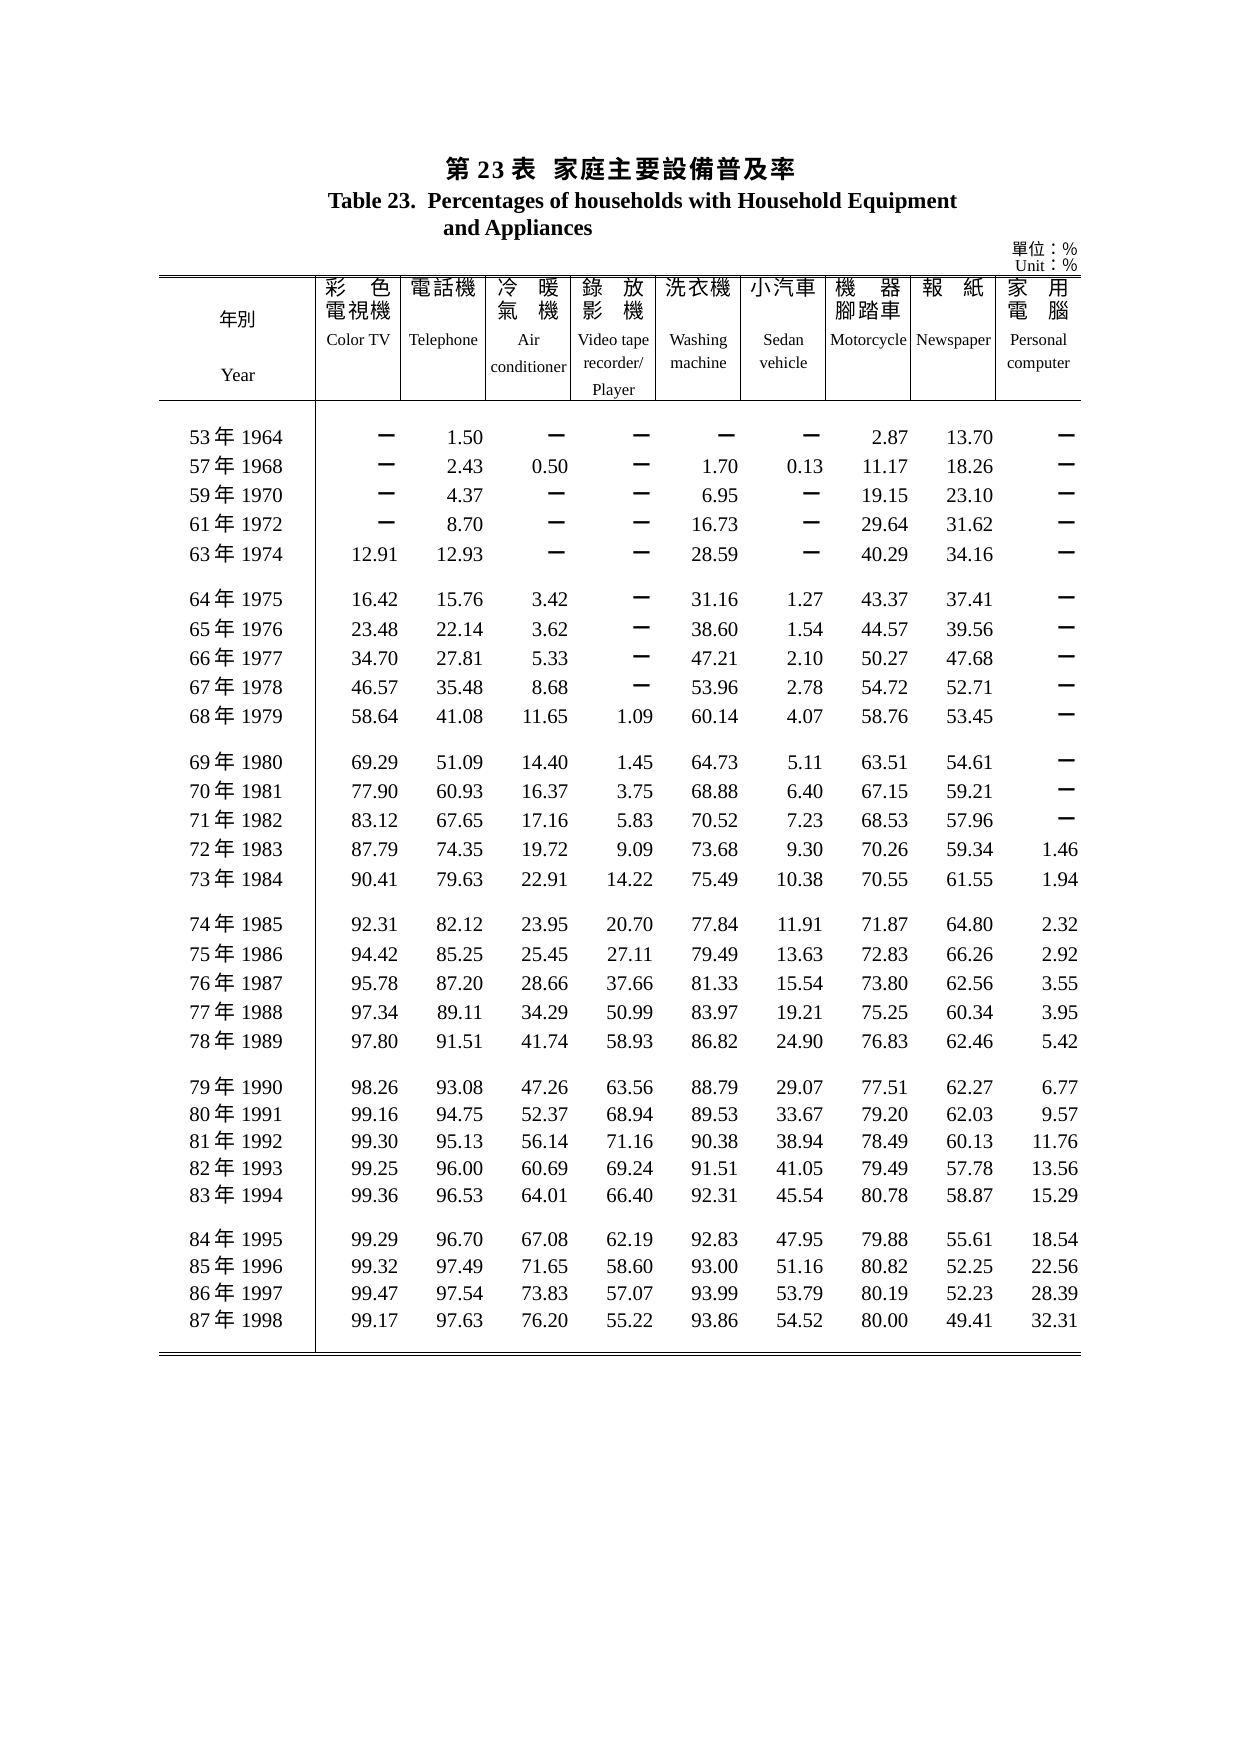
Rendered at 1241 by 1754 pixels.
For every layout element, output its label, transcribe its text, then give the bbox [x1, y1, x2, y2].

table_cell 5.33 [486, 642, 571, 671]
table_cell [826, 1206, 911, 1223]
table_cell 80.78 [826, 1179, 911, 1206]
table_cell 70年 [159, 775, 238, 804]
table_cell 39.56 [911, 613, 996, 642]
table_cell 62.56 [911, 967, 996, 996]
table_cell 27.11 [571, 938, 656, 967]
table_cell － [316, 421, 401, 450]
table_cell 95.78 [316, 967, 401, 996]
table_cell 76.20 [486, 1304, 571, 1331]
table_cell 1997 [238, 1277, 315, 1304]
table_cell 80年 [159, 1098, 238, 1125]
table_cell 電話機 Telephone [401, 278, 485, 400]
table_cell 50.99 [571, 996, 656, 1025]
table_cell [996, 729, 1081, 746]
table_header 第23表 家庭主要設備普及率 [159, 150, 1081, 187]
table_cell 45.54 [741, 1179, 826, 1206]
table_cell [996, 1054, 1081, 1071]
table_cell 18.26 [911, 450, 996, 479]
table_cell 83.12 [316, 804, 401, 833]
table_cell 99.47 [316, 1277, 401, 1304]
table_cell [911, 401, 996, 421]
table_cell 96.00 [401, 1152, 486, 1179]
table_cell － [741, 479, 826, 508]
table_cell － [996, 509, 1081, 538]
table_cell 59年 [159, 479, 238, 508]
table_cell － [316, 450, 401, 479]
table_cell 9.30 [741, 834, 826, 863]
table_cell [486, 401, 571, 421]
table_cell 54.72 [826, 671, 911, 700]
table_cell 38.60 [656, 613, 741, 642]
table_cell 33.67 [741, 1098, 826, 1125]
table_cell 69.24 [571, 1152, 656, 1179]
table_cell [656, 567, 741, 583]
table_cell 67.15 [826, 775, 911, 804]
table_cell 1.45 [571, 746, 656, 775]
table_cell 29.07 [741, 1071, 826, 1098]
table_cell 0.13 [741, 450, 826, 479]
table_cell 1982 [238, 804, 315, 833]
table_cell [159, 892, 238, 908]
table_cell 63年 [159, 538, 238, 567]
table_cell 1995 [238, 1223, 315, 1250]
table_cell [401, 1206, 486, 1223]
table_cell 11.17 [826, 450, 911, 479]
table_cell 1985 [238, 909, 315, 938]
table_cell 43.37 [826, 584, 911, 613]
table_cell 77.90 [316, 775, 401, 804]
table_cell [826, 1331, 911, 1352]
table_cell 1989 [238, 1025, 315, 1054]
table_cell 75年 [159, 938, 238, 967]
table_cell 82年 [159, 1152, 238, 1179]
table_cell 19.72 [486, 834, 571, 863]
table_cell 79.63 [401, 863, 486, 892]
table_cell [159, 1206, 238, 1223]
table_cell 1970 [238, 479, 315, 508]
table_cell 錄 放 影 機 Video tape recorder/ Player [571, 278, 655, 400]
table_cell [571, 1054, 656, 1071]
table_cell 55.22 [571, 1304, 656, 1331]
table_cell 2.32 [996, 909, 1081, 938]
table_cell 84年 [159, 1223, 238, 1250]
table_cell 58.93 [571, 1025, 656, 1054]
table_cell 73.80 [826, 967, 911, 996]
table_cell － [571, 671, 656, 700]
table_cell 1.27 [741, 584, 826, 613]
table_cell 87.79 [316, 834, 401, 863]
table_cell 67.08 [486, 1223, 571, 1250]
table_cell 1968 [238, 450, 315, 479]
table_cell 92.83 [656, 1223, 741, 1250]
table_cell － [486, 509, 571, 538]
table_cell － [996, 421, 1081, 450]
table_cell 49.41 [911, 1304, 996, 1331]
table_cell [741, 729, 826, 746]
table_cell 89.53 [656, 1098, 741, 1125]
table_cell 97.54 [401, 1277, 486, 1304]
table_cell 58.87 [911, 1179, 996, 1206]
table_cell 87.20 [401, 967, 486, 996]
table_cell [911, 1054, 996, 1071]
table_cell 31.16 [656, 584, 741, 613]
table_cell 64.01 [486, 1179, 571, 1206]
table_cell 81.33 [656, 967, 741, 996]
table_cell 18.54 [996, 1223, 1081, 1250]
table_cell 37.66 [571, 967, 656, 996]
table_cell 80.19 [826, 1277, 911, 1304]
table_cell 77.84 [656, 909, 741, 938]
table_cell 41.08 [401, 700, 486, 729]
table_cell 52.23 [911, 1277, 996, 1304]
table_cell 1990 [238, 1071, 315, 1098]
table_cell 9.57 [996, 1098, 1081, 1125]
table_cell [656, 1331, 741, 1352]
table_cell Unit：％ [159, 258, 1081, 275]
table_cell 2.92 [996, 938, 1081, 967]
table_cell 68.94 [571, 1098, 656, 1125]
table_cell 76.83 [826, 1025, 911, 1054]
table_cell [316, 401, 401, 421]
table_cell [571, 401, 656, 421]
table_cell 22.56 [996, 1250, 1081, 1277]
table_cell － [571, 450, 656, 479]
table_cell 1.94 [996, 863, 1081, 892]
table_cell 23.10 [911, 479, 996, 508]
table_cell 57.07 [571, 1277, 656, 1304]
table_cell [316, 567, 401, 583]
table_cell 93.08 [401, 1071, 486, 1098]
table_cell 2.87 [826, 421, 911, 450]
table_cell [238, 401, 315, 421]
table_cell [238, 892, 315, 908]
table_cell 59.34 [911, 834, 996, 863]
table_cell 99.32 [316, 1250, 401, 1277]
table_cell 35.48 [401, 671, 486, 700]
table_cell 66年 [159, 642, 238, 671]
table_cell 94.42 [316, 938, 401, 967]
table_cell 41.74 [486, 1025, 571, 1054]
table_cell 1986 [238, 938, 315, 967]
table_cell [571, 567, 656, 583]
table_cell 46.57 [316, 671, 401, 700]
table_cell 2.78 [741, 671, 826, 700]
table_cell 53年 [159, 421, 238, 450]
table_cell 78.49 [826, 1125, 911, 1152]
table_cell 51.09 [401, 746, 486, 775]
table_cell 6.95 [656, 479, 741, 508]
table_cell [401, 1331, 486, 1352]
table_cell 75.49 [656, 863, 741, 892]
table_cell 69.29 [316, 746, 401, 775]
table_cell 64.80 [911, 909, 996, 938]
table_cell 1.46 [996, 834, 1081, 863]
table_cell 12.93 [401, 538, 486, 567]
table_cell 63.56 [571, 1071, 656, 1098]
table_cell 5.83 [571, 804, 656, 833]
table_cell 1975 [238, 584, 315, 613]
table_cell 71.65 [486, 1250, 571, 1277]
table_cell 70.55 [826, 863, 911, 892]
table_cell 1983 [238, 834, 315, 863]
table_cell 1994 [238, 1179, 315, 1206]
table_cell [401, 401, 486, 421]
table_cell 1972 [238, 509, 315, 538]
table_cell [486, 892, 571, 908]
table_cell 14.22 [571, 863, 656, 892]
table_cell 72.83 [826, 938, 911, 967]
table_cell 79.49 [826, 1152, 911, 1179]
table_cell 22.91 [486, 863, 571, 892]
table_cell 23.95 [486, 909, 571, 938]
table_cell 60.69 [486, 1152, 571, 1179]
table_cell [571, 1331, 656, 1352]
table_cell [656, 1206, 741, 1223]
table_cell 34.70 [316, 642, 401, 671]
table_cell [401, 892, 486, 908]
table_cell 73.68 [656, 834, 741, 863]
table_cell － [316, 479, 401, 508]
table_cell 85.25 [401, 938, 486, 967]
table_cell － [996, 700, 1081, 729]
table_cell 64.73 [656, 746, 741, 775]
table_cell 17.16 [486, 804, 571, 833]
table_cell 89.11 [401, 996, 486, 1025]
table_cell 96.53 [401, 1179, 486, 1206]
table_cell 68.53 [826, 804, 911, 833]
table_cell 79.20 [826, 1098, 911, 1125]
table_cell 97.34 [316, 996, 401, 1025]
table_cell 47.21 [656, 642, 741, 671]
table_cell 78年 [159, 1025, 238, 1054]
table_cell 81年 [159, 1125, 238, 1152]
table_cell 24.90 [741, 1025, 826, 1054]
table_cell 99.17 [316, 1304, 401, 1331]
table_cell 1.70 [656, 450, 741, 479]
table_cell 3.62 [486, 613, 571, 642]
table_cell [159, 1054, 238, 1071]
table_cell 5.42 [996, 1025, 1081, 1054]
table_cell 2.43 [401, 450, 486, 479]
table_cell [571, 1206, 656, 1223]
table_cell 54.52 [741, 1304, 826, 1331]
table_cell 71年 [159, 804, 238, 833]
table_cell － [486, 479, 571, 508]
table_cell 95.13 [401, 1125, 486, 1152]
table_cell [826, 401, 911, 421]
table_cell [316, 1206, 401, 1223]
table_cell － [996, 479, 1081, 508]
table_cell [826, 729, 911, 746]
table_cell 31.62 [911, 509, 996, 538]
table_cell 47.26 [486, 1071, 571, 1098]
table_cell 90.41 [316, 863, 401, 892]
table_cell 53.79 [741, 1277, 826, 1304]
table_cell 54.61 [911, 746, 996, 775]
table_cell [159, 729, 238, 746]
table_cell 99.25 [316, 1152, 401, 1179]
table_cell 86.82 [656, 1025, 741, 1054]
table_cell 1976 [238, 613, 315, 642]
table_cell 8.68 [486, 671, 571, 700]
table_cell 66.26 [911, 938, 996, 967]
table_cell － [571, 421, 656, 450]
table_cell 3.75 [571, 775, 656, 804]
table_cell 73.83 [486, 1277, 571, 1304]
table_cell [238, 729, 315, 746]
table_cell － [571, 584, 656, 613]
table_cell 57年 [159, 450, 238, 479]
table_cell 27.81 [401, 642, 486, 671]
table_cell [238, 567, 315, 583]
table_cell [996, 1206, 1081, 1223]
table_cell － [486, 421, 571, 450]
table_cell 75.25 [826, 996, 911, 1025]
table_cell 7.23 [741, 804, 826, 833]
table_cell 8.70 [401, 509, 486, 538]
table_cell [571, 892, 656, 908]
table_cell [996, 892, 1081, 908]
table_cell 報 紙 Newspaper [911, 278, 995, 400]
table_cell 40.29 [826, 538, 911, 567]
table_cell 52.37 [486, 1098, 571, 1125]
table_cell 86年 [159, 1277, 238, 1304]
table_cell 1984 [238, 863, 315, 892]
table_cell 85年 [159, 1250, 238, 1277]
table_cell 58.64 [316, 700, 401, 729]
table_cell 彩 色 電視機 Color TV [316, 278, 400, 400]
table_cell 57.96 [911, 804, 996, 833]
table_cell 15.54 [741, 967, 826, 996]
table_cell 83.97 [656, 996, 741, 1025]
table_cell 1980 [238, 746, 315, 775]
table_cell 9.09 [571, 834, 656, 863]
table_cell [401, 1054, 486, 1071]
table_cell 小汽車 Sedan vehicle [741, 278, 825, 400]
table_cell 99.30 [316, 1125, 401, 1152]
table_cell 68年 [159, 700, 238, 729]
table_cell [486, 1206, 571, 1223]
table_cell 92.31 [656, 1179, 741, 1206]
table_cell [656, 729, 741, 746]
table_cell － [316, 509, 401, 538]
table_cell 10.38 [741, 863, 826, 892]
table_cell 3.55 [996, 967, 1081, 996]
table_cell [741, 567, 826, 583]
table_cell [911, 1331, 996, 1352]
table_cell [238, 1331, 315, 1352]
table_cell 13.63 [741, 938, 826, 967]
table_cell 1964 [238, 421, 315, 450]
table_cell 44.57 [826, 613, 911, 642]
table_cell 94.75 [401, 1098, 486, 1125]
table_cell 91.51 [401, 1025, 486, 1054]
table_cell [656, 401, 741, 421]
table_cell 1993 [238, 1152, 315, 1179]
table_cell 34.16 [911, 538, 996, 567]
table_cell 28.66 [486, 967, 571, 996]
table_cell 29.64 [826, 509, 911, 538]
table_cell 96.70 [401, 1223, 486, 1250]
table_cell 50.27 [826, 642, 911, 671]
table_cell [316, 1054, 401, 1071]
table_cell 56.14 [486, 1125, 571, 1152]
table_cell 41.05 [741, 1152, 826, 1179]
table_cell 88.79 [656, 1071, 741, 1098]
table_cell 19.21 [741, 996, 826, 1025]
table_cell 77.51 [826, 1071, 911, 1098]
table_cell 6.77 [996, 1071, 1081, 1098]
table_cell － [741, 421, 826, 450]
table_cell 87年 [159, 1304, 238, 1331]
table_cell [741, 401, 826, 421]
table_cell － [996, 746, 1081, 775]
table_cell － [486, 538, 571, 567]
table_cell 12.91 [316, 538, 401, 567]
table_cell [826, 892, 911, 908]
table_cell 60.14 [656, 700, 741, 729]
table_cell 97.63 [401, 1304, 486, 1331]
table_cell 74.35 [401, 834, 486, 863]
table_cell 51.16 [741, 1250, 826, 1277]
table_cell － [741, 509, 826, 538]
table_cell － [571, 479, 656, 508]
table_cell 15.76 [401, 584, 486, 613]
table_cell [826, 567, 911, 583]
table_cell [996, 567, 1081, 583]
table_cell 15.29 [996, 1179, 1081, 1206]
table_cell － [996, 671, 1081, 700]
table_cell [238, 1054, 315, 1071]
table_cell [316, 1331, 401, 1352]
table_cell 79.49 [656, 938, 741, 967]
table_cell 93.00 [656, 1250, 741, 1277]
table_cell － [571, 509, 656, 538]
table_cell － [996, 775, 1081, 804]
table_cell [741, 892, 826, 908]
table_cell － [571, 613, 656, 642]
table_cell 53.96 [656, 671, 741, 700]
table_cell 47.95 [741, 1223, 826, 1250]
table_cell 55.61 [911, 1223, 996, 1250]
table_cell 74年 [159, 909, 238, 938]
table_cell － [656, 421, 741, 450]
table_cell [571, 729, 656, 746]
table_cell － [571, 538, 656, 567]
table_cell [486, 1331, 571, 1352]
table_cell 69年 [159, 746, 238, 775]
table_cell 19.15 [826, 479, 911, 508]
table_cell 1987 [238, 967, 315, 996]
table_cell 0.50 [486, 450, 571, 479]
table_cell － [996, 538, 1081, 567]
table_cell － [996, 584, 1081, 613]
table_cell 11.76 [996, 1125, 1081, 1152]
table_cell Table 23. Percentages of households with Household Equipment and Appliances [159, 188, 1081, 242]
table_cell [159, 1331, 238, 1352]
table_cell 3.42 [486, 584, 571, 613]
table_cell [486, 729, 571, 746]
table_cell 63.51 [826, 746, 911, 775]
table_cell [911, 567, 996, 583]
table_cell 80.00 [826, 1304, 911, 1331]
table_cell 13.56 [996, 1152, 1081, 1179]
table_cell 82.12 [401, 909, 486, 938]
table_cell 72年 [159, 834, 238, 863]
table_cell 76年 [159, 967, 238, 996]
table_cell 71.87 [826, 909, 911, 938]
table_cell 53.45 [911, 700, 996, 729]
table_cell 1996 [238, 1250, 315, 1277]
table_cell 20.70 [571, 909, 656, 938]
table_cell 1991 [238, 1098, 315, 1125]
table_cell 16.42 [316, 584, 401, 613]
table_cell 11.65 [486, 700, 571, 729]
table_cell 66.40 [571, 1179, 656, 1206]
table_cell 67.65 [401, 804, 486, 833]
table_cell 64年 [159, 584, 238, 613]
table_cell 90.38 [656, 1125, 741, 1152]
table_cell 16.37 [486, 775, 571, 804]
table_cell 1977 [238, 642, 315, 671]
table_cell 61.55 [911, 863, 996, 892]
table_cell 1988 [238, 996, 315, 1025]
table_cell [316, 892, 401, 908]
table_cell 93.86 [656, 1304, 741, 1331]
table_cell 冷 暖 氣 機 Air conditioner [486, 278, 570, 400]
table_cell [656, 1054, 741, 1071]
table_cell 6.40 [741, 775, 826, 804]
table_cell 1992 [238, 1125, 315, 1152]
table_cell 家 用 電 腦 Personal computer [996, 278, 1081, 400]
table_cell 59.21 [911, 775, 996, 804]
table_cell 60.13 [911, 1125, 996, 1152]
table_cell 92.31 [316, 909, 401, 938]
table_cell － [996, 450, 1081, 479]
table_cell 93.99 [656, 1277, 741, 1304]
table_cell 70.26 [826, 834, 911, 863]
table_cell 97.49 [401, 1250, 486, 1277]
table_cell [911, 729, 996, 746]
table_cell 1.09 [571, 700, 656, 729]
table_cell 99.36 [316, 1179, 401, 1206]
table_cell 2.10 [741, 642, 826, 671]
table_cell [911, 892, 996, 908]
table_cell 58.60 [571, 1250, 656, 1277]
table_cell 71.16 [571, 1125, 656, 1152]
table_cell [996, 1331, 1081, 1352]
table_cell [401, 729, 486, 746]
table_cell 單位：％ [159, 242, 1081, 258]
table_cell 1981 [238, 775, 315, 804]
table_cell 25.45 [486, 938, 571, 967]
table_cell 62.46 [911, 1025, 996, 1054]
table_cell 79年 [159, 1071, 238, 1098]
table_cell 11.91 [741, 909, 826, 938]
table_cell 60.34 [911, 996, 996, 1025]
table_cell 62.27 [911, 1071, 996, 1098]
table_cell 22.14 [401, 613, 486, 642]
table_cell 37.41 [911, 584, 996, 613]
table_cell [826, 1054, 911, 1071]
table_cell [159, 401, 238, 421]
table_cell 67年 [159, 671, 238, 700]
table_cell 60.93 [401, 775, 486, 804]
table_cell － [571, 642, 656, 671]
table_cell 58.76 [826, 700, 911, 729]
table_cell 4.37 [401, 479, 486, 508]
table_cell 5.11 [741, 746, 826, 775]
table_cell 98.26 [316, 1071, 401, 1098]
table_cell 61年 [159, 509, 238, 538]
table_cell [316, 729, 401, 746]
table_cell 80.82 [826, 1250, 911, 1277]
table_cell 13.70 [911, 421, 996, 450]
table_cell － [741, 538, 826, 567]
table_cell [996, 401, 1081, 421]
table_cell 70.52 [656, 804, 741, 833]
table_cell 34.29 [486, 996, 571, 1025]
table_cell 38.94 [741, 1125, 826, 1152]
table_cell 47.68 [911, 642, 996, 671]
table_cell 32.31 [996, 1304, 1081, 1331]
table_cell － [996, 804, 1081, 833]
table_cell 1998 [238, 1304, 315, 1331]
table_cell 99.29 [316, 1223, 401, 1250]
table_cell 62.03 [911, 1098, 996, 1125]
table_cell 52.71 [911, 671, 996, 700]
table_cell 52.25 [911, 1250, 996, 1277]
table_cell 1.54 [741, 613, 826, 642]
table_cell 16.73 [656, 509, 741, 538]
table_cell 年別 Year [159, 278, 315, 400]
table_cell 91.51 [656, 1152, 741, 1179]
table_cell 1979 [238, 700, 315, 729]
table_cell 62.19 [571, 1223, 656, 1250]
table_cell 28.59 [656, 538, 741, 567]
table_cell 57.78 [911, 1152, 996, 1179]
table_cell 洗衣機 Washing machine [656, 278, 740, 400]
table_cell 1978 [238, 671, 315, 700]
table_cell [656, 892, 741, 908]
table_cell 73年 [159, 863, 238, 892]
table_cell [486, 567, 571, 583]
table_cell 14.40 [486, 746, 571, 775]
table_cell 77年 [159, 996, 238, 1025]
table_cell 68.88 [656, 775, 741, 804]
table_cell [238, 1206, 315, 1223]
table_cell [401, 567, 486, 583]
table_cell 1974 [238, 538, 315, 567]
table_cell [741, 1054, 826, 1071]
table_cell 79.88 [826, 1223, 911, 1250]
table_cell 83年 [159, 1179, 238, 1206]
table_cell [741, 1206, 826, 1223]
table_cell 3.95 [996, 996, 1081, 1025]
table_cell 機 器 腳踏車 Motorcycle [826, 278, 910, 400]
table_cell 23.48 [316, 613, 401, 642]
table_cell [911, 1206, 996, 1223]
table_cell 65年 [159, 613, 238, 642]
table_cell 4.07 [741, 700, 826, 729]
table_cell － [996, 642, 1081, 671]
table_cell 99.16 [316, 1098, 401, 1125]
table_cell [486, 1054, 571, 1071]
table_cell － [996, 613, 1081, 642]
table_cell 1.50 [401, 421, 486, 450]
table_cell [741, 1331, 826, 1352]
table_cell [159, 567, 238, 583]
table_cell 97.80 [316, 1025, 401, 1054]
table_cell 28.39 [996, 1277, 1081, 1304]
